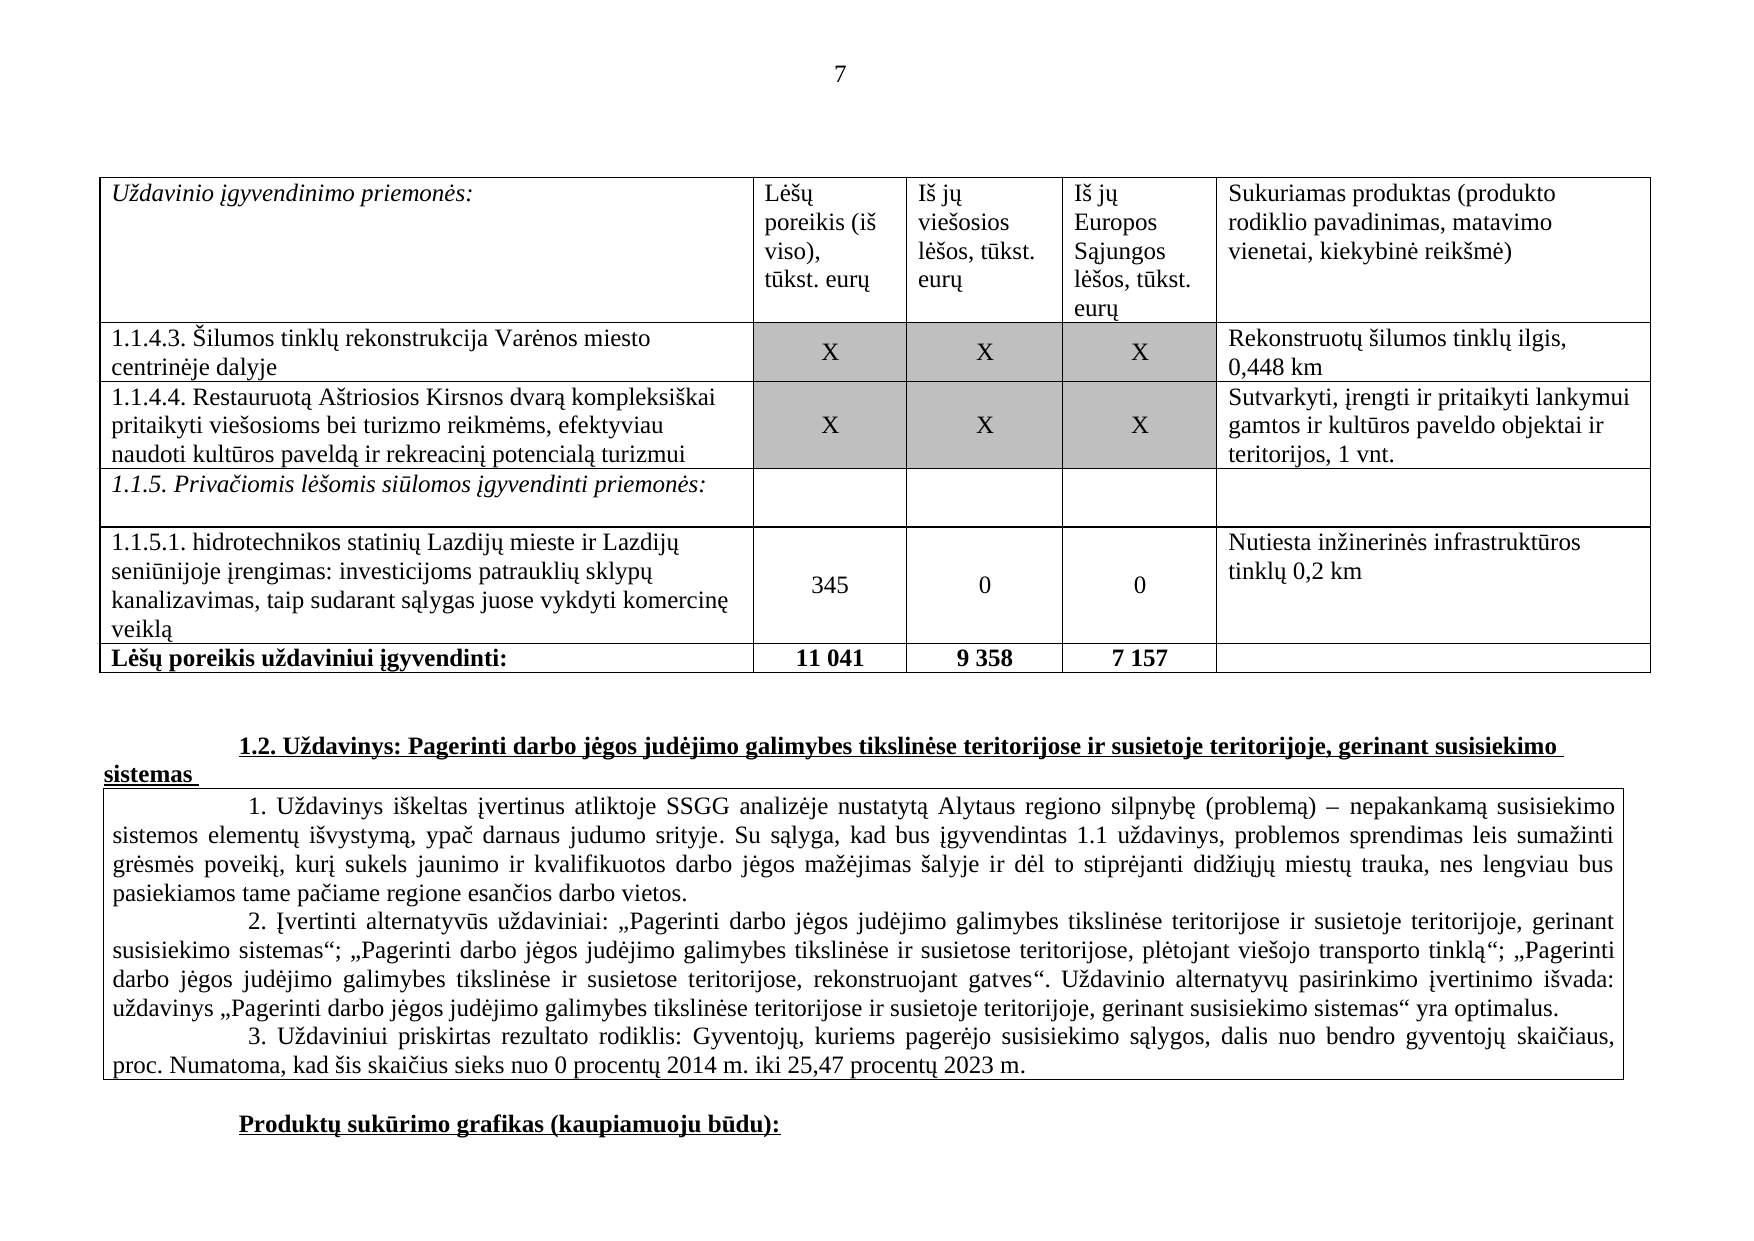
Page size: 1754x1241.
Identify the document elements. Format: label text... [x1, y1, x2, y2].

table_cell X [1063, 323, 1216, 381]
table_cell 7 157 [1063, 644, 1216, 672]
table_cell Nutiesta inžinerinės infrastruktūros tinklų 0,2 km [1217, 528, 1650, 642]
table_cell [754, 469, 906, 526]
table_cell 0 [1063, 528, 1216, 642]
text 2. Įvertinti alternatyvūs uždaviniai: „Pagerinti darbo jėgos judėjimo galimybes tikslinėse teritorijose ir susietoje teritorijoje, gerinant susisiekimo sistemas“; „Pagerinti darbo jėgos judėjimo galimybes tikslinėse ir susietose teritorijose, plėtojant viešojo transporto tinklą“; „Pagerinti darbo jėgos judėjimo galimybes tikslinėse ir susietose teritorijose, rekonstruojant gatves“. Uždavinio alternatyvų pasirinkimo įvertinimo išvada: uždavinys „Pagerinti darbo jėgos judėjimo galimybes tikslinėse teritorijose ir susietoje teritorijoje, gerinant susisiekimo sistemas“ yra optimalus. [104, 903, 1623, 1018]
table_header Lėšų poreikis (iš viso), tūkst. eurų [754, 178, 906, 322]
table_cell 1.1.5.1. hidrotechnikos statinių Lazdijų mieste ir Lazdijų seniūnijoje įrengimas: investicijoms patrauklių sklypų kanalizavimas, taip sudarant sąlygas juose vykdyti komercinę veiklą [101, 528, 753, 642]
table_header Iš jų viešosios lėšos, tūkst. eurų [907, 178, 1062, 322]
table_cell 1.1.5. Privačiomis lėšomis siūlomos įgyvendinti priemonės: [101, 469, 753, 526]
text Produktų sukūrimo grafikas (kaupiamuoju būdu): [103, 1109, 1577, 1137]
table_cell [1217, 469, 1650, 526]
table_cell X [754, 382, 906, 468]
table_cell Sutvarkyti, įrengti ir pritaikyti lankymui gamtos ir kultūros paveldo objektai ir teritorijos, 1 vnt. [1217, 382, 1650, 468]
table_cell [907, 469, 1062, 526]
table_cell 0 [907, 528, 1062, 642]
table_cell 9 358 [907, 644, 1062, 672]
text 1.2. Uždavinys: Pagerinti darbo jėgos judėjimo galimybes tikslinėse teritorijose ir susietoje teritorijoje, gerinant susisiekimo sistemas [103, 731, 1577, 788]
table_cell 11 041 [754, 644, 906, 672]
table_cell Rekonstruotų šilumos tinklų ilgis, 0,448 km [1217, 323, 1650, 381]
table_cell 1.1.4.3. Šilumos tinklų rekonstrukcija Varėnos miesto centrinėje dalyje [101, 323, 753, 381]
text 1. Uždavinys iškeltas įvertinus atliktoje SSGG analizėje nustatytą Alytaus regiono silpnybę (problemą) – nepakankamą susisiekimo sistemos elementų išvystymą, ypač darnaus judumo srityje. Su sąlyga, kad bus įgyvendintas 1.1 uždavinys, problemos sprendimas leis sumažinti grėsmės poveikį, kurį sukels jaunimo ir kvalifikuotos darbo jėgos mažėjimas šalyje ir dėl to stiprėjanti didžiųjų miestų trauka, nes lengviau bus pasiekiamos tame pačiame regione esančios darbo vietos. [104, 789, 1623, 903]
table_cell 1.1.4.4. Restauruotą Aštriosios Kirsnos dvarą kompleksiškai pritaikyti viešosioms bei turizmo reikmėms, efektyviau naudoti kultūros paveldą ir rekreacinį potencialą turizmui [101, 382, 753, 468]
table_cell X [754, 323, 906, 381]
table_cell [1063, 469, 1216, 526]
table_header Iš jų Europos Sąjungos lėšos, tūkst. eurų [1063, 178, 1216, 322]
table_cell X [1063, 382, 1216, 468]
table_cell X [907, 323, 1062, 381]
table_header Sukuriamas produktas (produkto rodiklio pavadinimas, matavimo vienetai, kiekybinė reikšmė) [1217, 178, 1650, 322]
table_cell X [907, 382, 1062, 468]
table_cell Lėšų poreikis uždaviniui įgyvendinti: [101, 644, 753, 672]
table_cell 345 [754, 528, 906, 642]
text 3. Uždaviniui priskirtas rezultato rodiklis: Gyventojų, kuriems pagerėjo susisiekimo sąlygos, dalis nuo bendro gyventojų skaičiaus, proc. Numatoma, kad šis skaičius sieks nuo 0 procentų 2014 m. iki 25,47 procentų 2023 m. [104, 1018, 1623, 1079]
table_header Uždavinio įgyvendinimo priemonės: [101, 178, 753, 322]
table_cell [1217, 644, 1650, 672]
